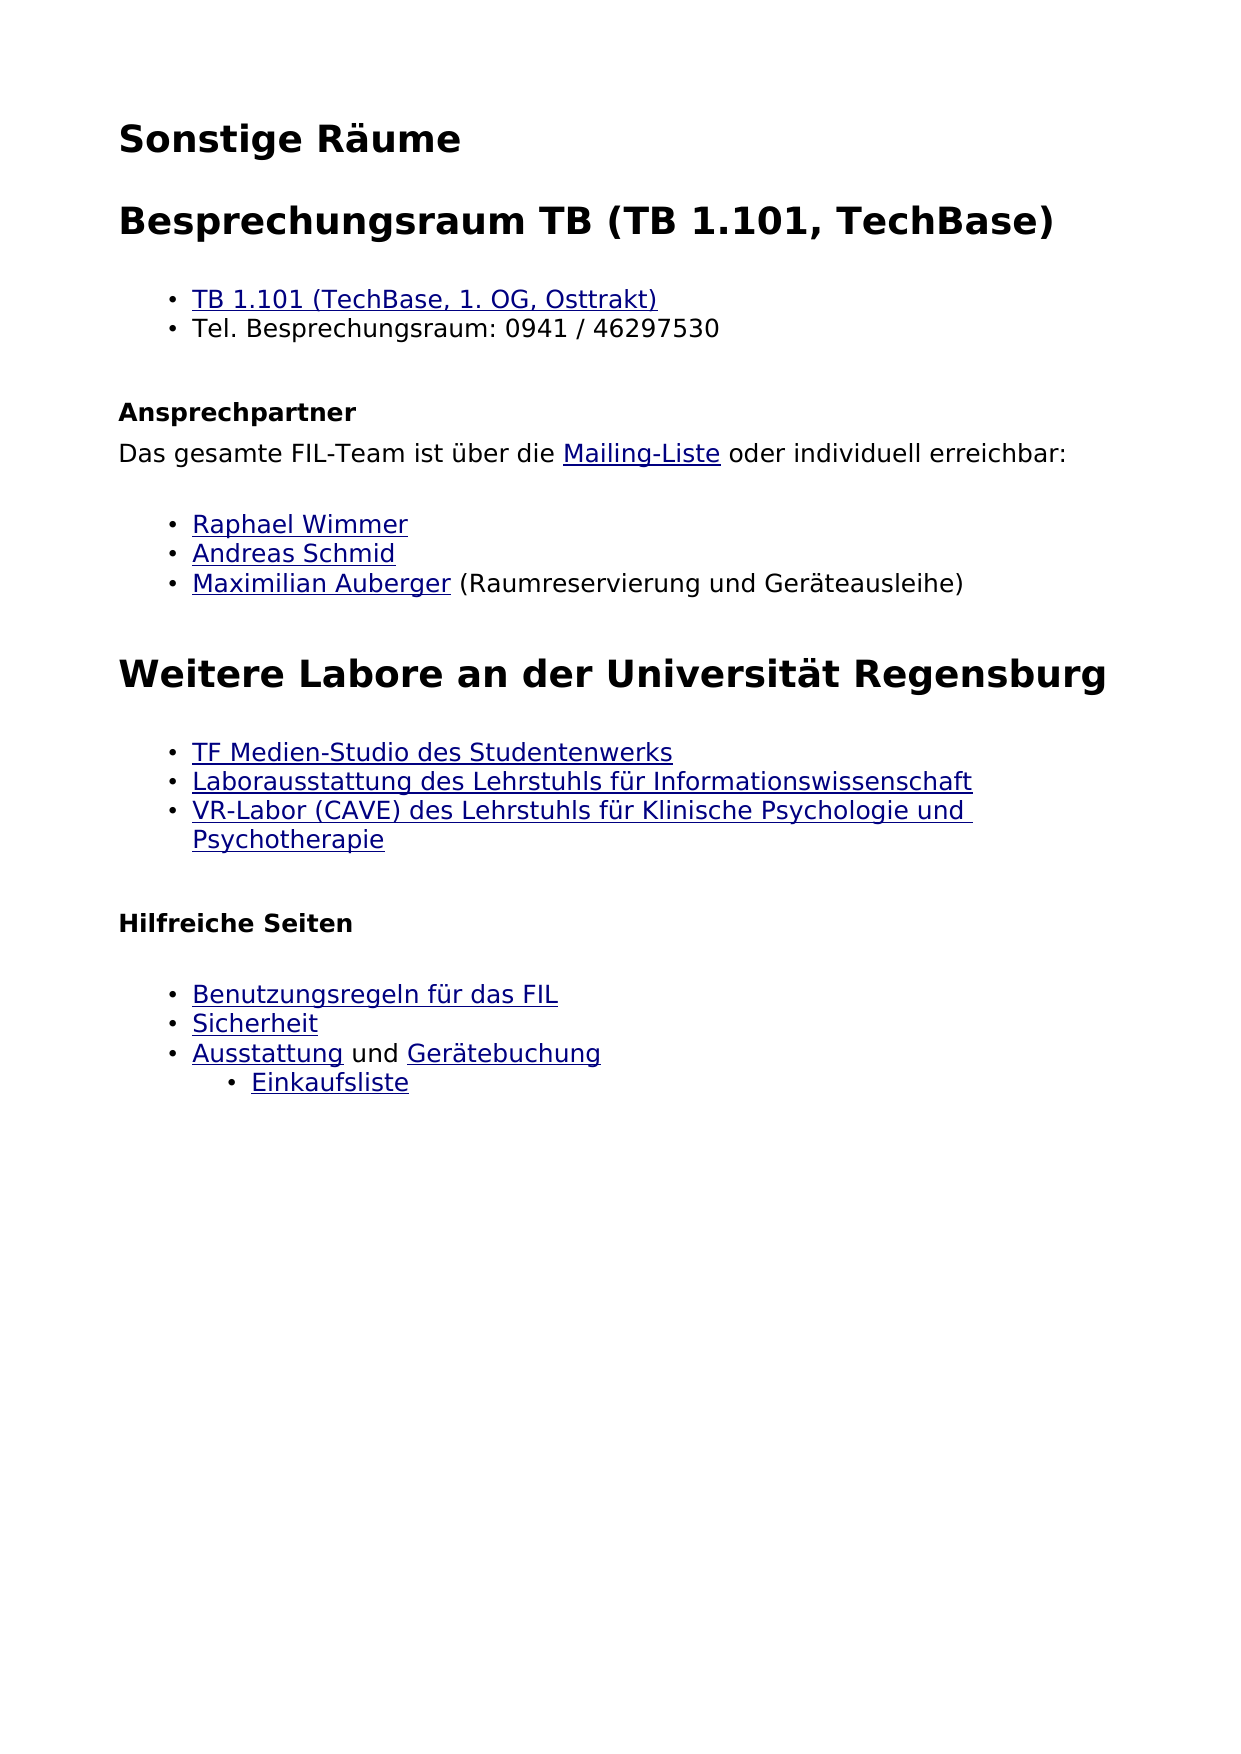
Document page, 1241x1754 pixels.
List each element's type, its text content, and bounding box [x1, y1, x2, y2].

list Tel. Besprechungsraum: 0941 / 46297530 [177, 314, 1122, 343]
subtitle Hilfreiche Seiten [118, 909, 1122, 938]
list Ausstattung und Gerätebuchung [177, 1039, 1122, 1068]
list VR-Labor (CAVE) des Lehrstuhls für Klinische Psychologie und Psychotherapie [177, 796, 1122, 855]
list TB 1.101 (TechBase, 1. OG, Osttrakt) [177, 285, 1122, 314]
subtitle Weitere Labore an der Universität Regensburg [118, 652, 1122, 696]
list Sicherheit [177, 1009, 1122, 1039]
list Benutzungsregeln für das FIL [177, 980, 1122, 1009]
subtitle Sonstige Räume [118, 118, 1122, 162]
list Laborausstattung des Lehrstuhls für Informationswissenschaft [177, 767, 1122, 796]
list Raphael Wimmer [177, 511, 1122, 540]
list Maximilian Auberger (Raumreservierung und Geräteausleihe) [177, 569, 1122, 598]
list Andreas Schmid [177, 540, 1122, 569]
list Einkaufsliste [236, 1068, 1122, 1097]
text Das gesamte FIL-Team ist über die Mailing-Liste oder individuell erreichbar: [118, 439, 1122, 468]
list TF Medien-Studio des Studentenwerks [177, 738, 1122, 767]
subtitle Ansprechpartner [118, 398, 1122, 427]
subtitle Besprechungsraum TB (TB 1.101, TechBase) [118, 199, 1122, 243]
